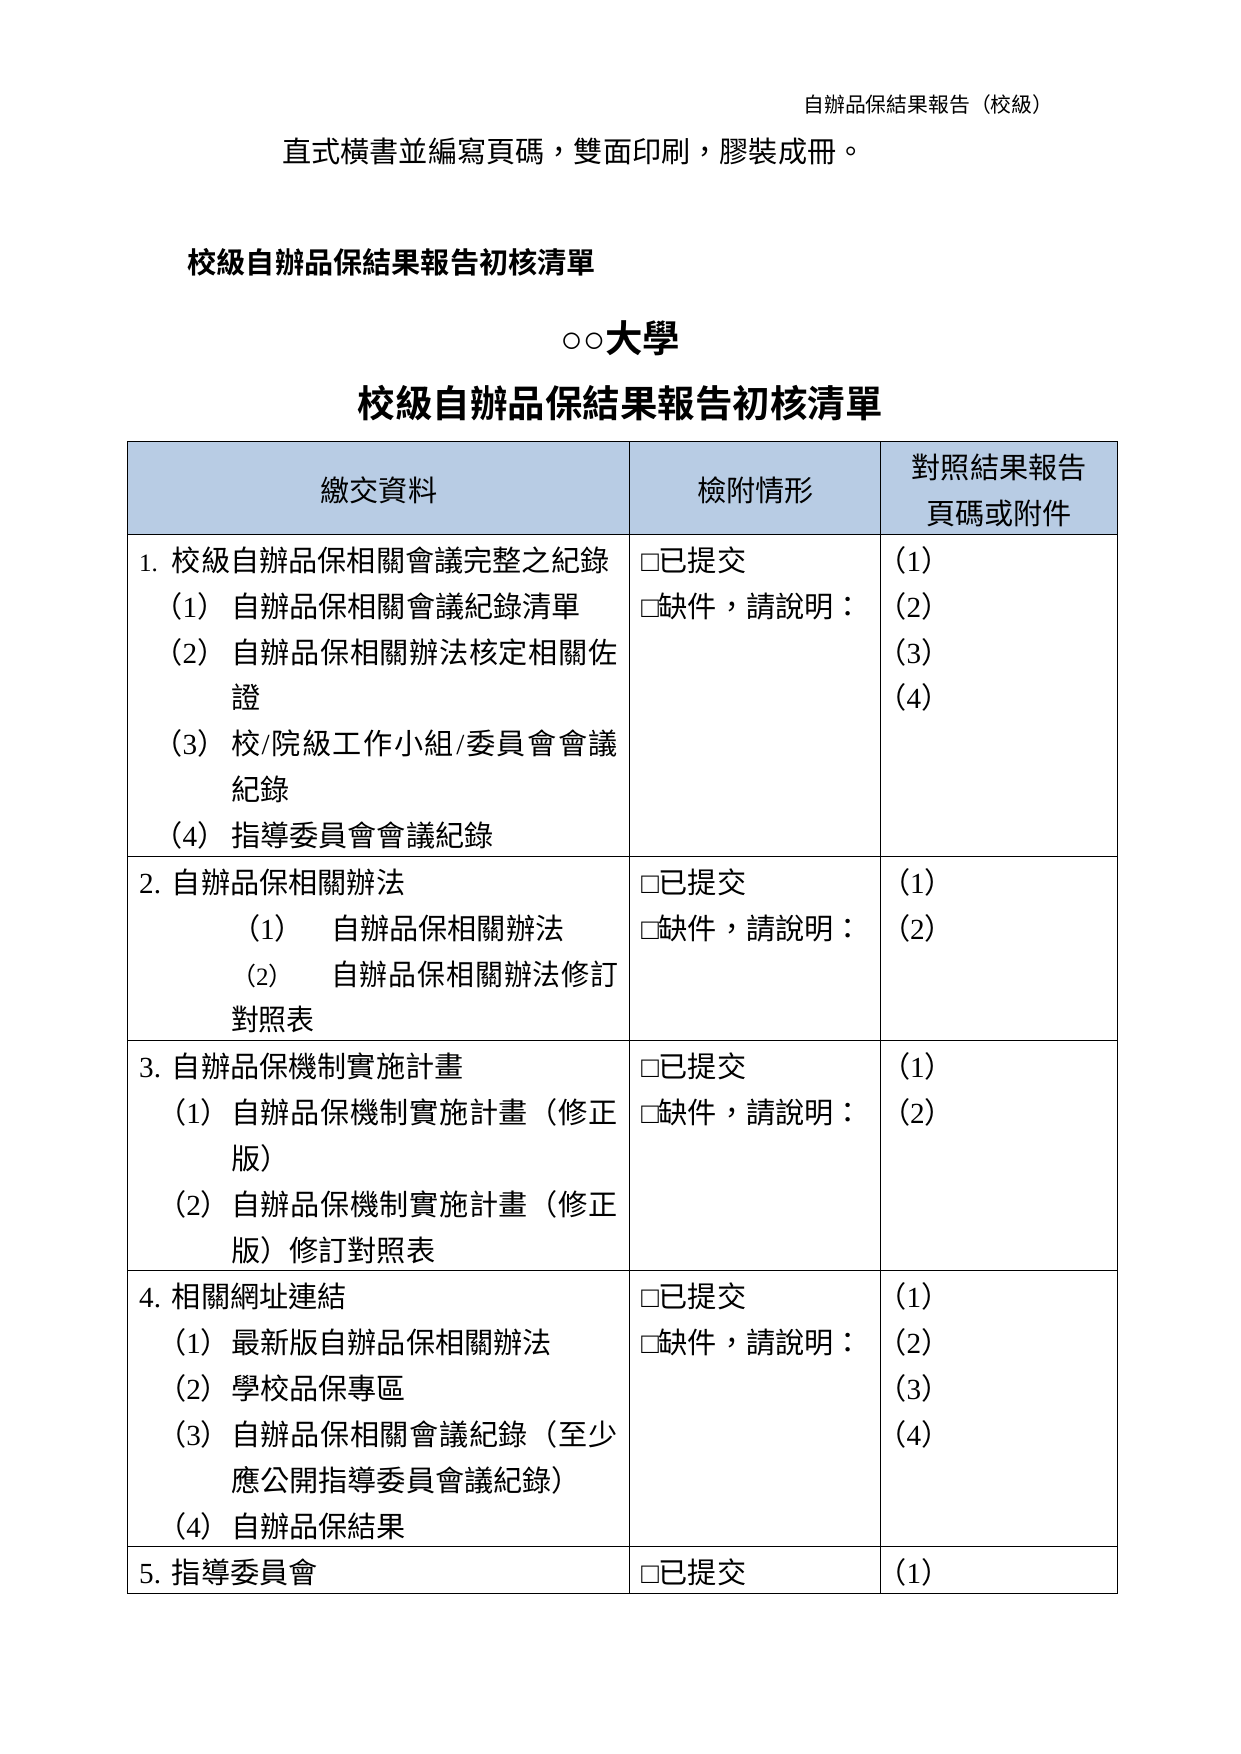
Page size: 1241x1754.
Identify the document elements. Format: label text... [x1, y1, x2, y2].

table_header 繳交資料 [128, 442, 629, 534]
table_cell [881, 535, 1117, 856]
table_cell （1） （2） [881, 1041, 1117, 1270]
table_cell [881, 1271, 1117, 1546]
text ○○大學 [187, 316, 1053, 362]
table_cell [881, 1547, 1117, 1593]
text 校級自辦品保結果報告初核清單 [187, 374, 1053, 428]
table_header 檢附情形 [630, 442, 880, 534]
table_cell □已提交 □缺件，請說明： [630, 1041, 880, 1270]
table_cell 自辦品保機制實施計畫 自辦品保機制實施計畫（修正版） 自辦品保機制實施計畫（修正版）修訂對照表 [128, 1041, 629, 1270]
table_cell 相關網址連結 最新版自辦品保相關辦法 學校品保專區 自辦品保相關會議紀錄（至少應公開指導委員會議紀錄） 自辦品保結果 [128, 1271, 629, 1546]
table_cell □已提交 □缺件，請說明： [630, 1271, 880, 1546]
table_cell 自辦品保相關辦法 自辦品保相關辦法 自辦品保相關辦法修訂對照表 [128, 857, 629, 1040]
table_header 對照結果報告 頁碼或附件 [881, 442, 1117, 534]
table_cell 指導委員會 名單（含學歷與經歷） 名單核定相關佐證 名單異動情形相關佐證 指導委員聘任相關佐證 [128, 1547, 629, 1593]
table_cell □已提交 [630, 1547, 880, 1593]
table_cell 校級自辦品保相關會議完整之紀錄 自辦品保相關會議紀錄清單 自辦品保相關辦法核定相關佐證 校/院級工作小組/委員會會議紀錄 指導委員會會議紀錄 [128, 535, 629, 856]
text 直式橫書並編寫頁碼，雙面印刷，膠裝成冊。 [187, 119, 1053, 173]
text 校級自辦品保結果報告初核清單 [187, 240, 1053, 282]
table_cell （1） （2） [881, 857, 1117, 1040]
table_cell □已提交 □缺件，請說明： [630, 535, 880, 856]
table_cell □已提交 □缺件，請說明： [630, 857, 880, 1040]
